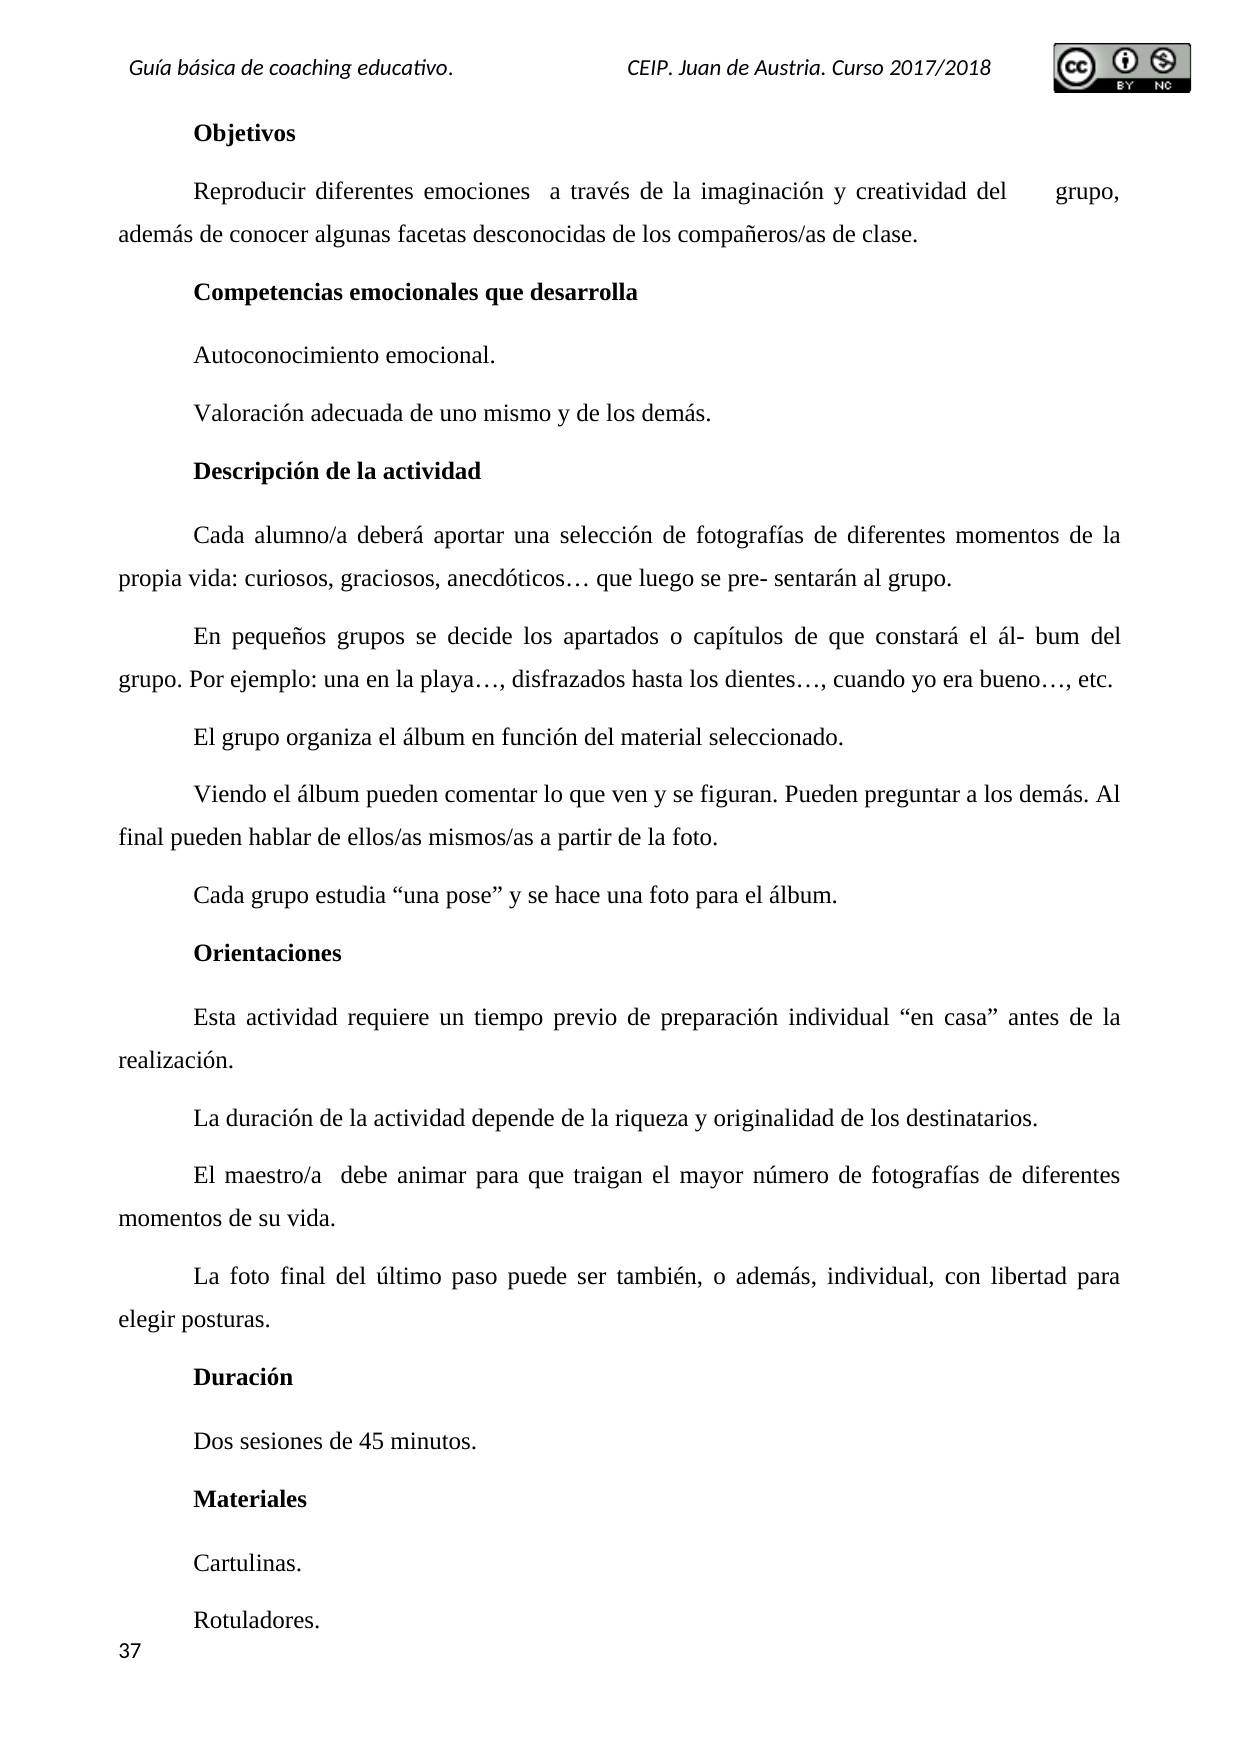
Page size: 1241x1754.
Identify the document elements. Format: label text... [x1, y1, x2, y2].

text Viendo el álbum pueden comentar lo que ven y se figuran. Pueden preguntar a los demás. Al final pueden hablar de ellos/as mismos/as a partir de la foto. [118, 779, 1122, 851]
text Rotuladores. [118, 1605, 1122, 1634]
text Cartulinas. [118, 1548, 1122, 1576]
text El grupo organiza el álbum en función del material seleccionado. [118, 722, 1122, 750]
text La duración de la actividad depende de la riqueza y originalidad de los destinatarios. [118, 1103, 1122, 1131]
text Dos sesiones de 45 minutos. [118, 1426, 1122, 1455]
text Cada alumno/a deberá aportar una selección de fotografías de diferentes momentos de la propia vida: curiosos, graciosos, anecdóticos… que luego se pre- sentarán al grupo. [118, 520, 1122, 592]
subtitle Orientaciones [118, 938, 1122, 967]
text La foto final del último paso puede ser también, o además, individual, con libertad para elegir posturas. [118, 1261, 1122, 1333]
subtitle Materiales [118, 1484, 1122, 1512]
text El maestro/a debe animar para que traigan el mayor número de fotografías de diferentes momentos de su vida. [118, 1160, 1122, 1232]
text Esta actividad requiere un tiempo previo de preparación individual “en casa” antes de la realización. [118, 1002, 1122, 1074]
text Autoconocimiento emocional. [118, 341, 1122, 369]
text Objetivos [118, 118, 1122, 147]
subtitle Duración [118, 1362, 1122, 1391]
text Cada grupo estudia “una pose” y se hace una foto para el álbum. [118, 880, 1122, 909]
picture [1053, 43, 1192, 93]
text Valoración adecuada de uno mismo y de los demás. [118, 398, 1122, 427]
subtitle Descripción de la actividad [118, 456, 1122, 485]
text En pequeños grupos se decide los apartados o capítulos de que constará el ál- bum del grupo. Por ejemplo: una en la playa…, disfrazados hasta los dientes…, cuando yo era bueno…, etc. [118, 621, 1122, 693]
subtitle Competencias emocionales que desarrolla [118, 277, 1122, 305]
text Reproducir diferentes emociones a través de la imaginación y creatividad del grupo, además de conocer algunas facetas desconocidas de los compañeros/as de clase. [118, 176, 1122, 248]
